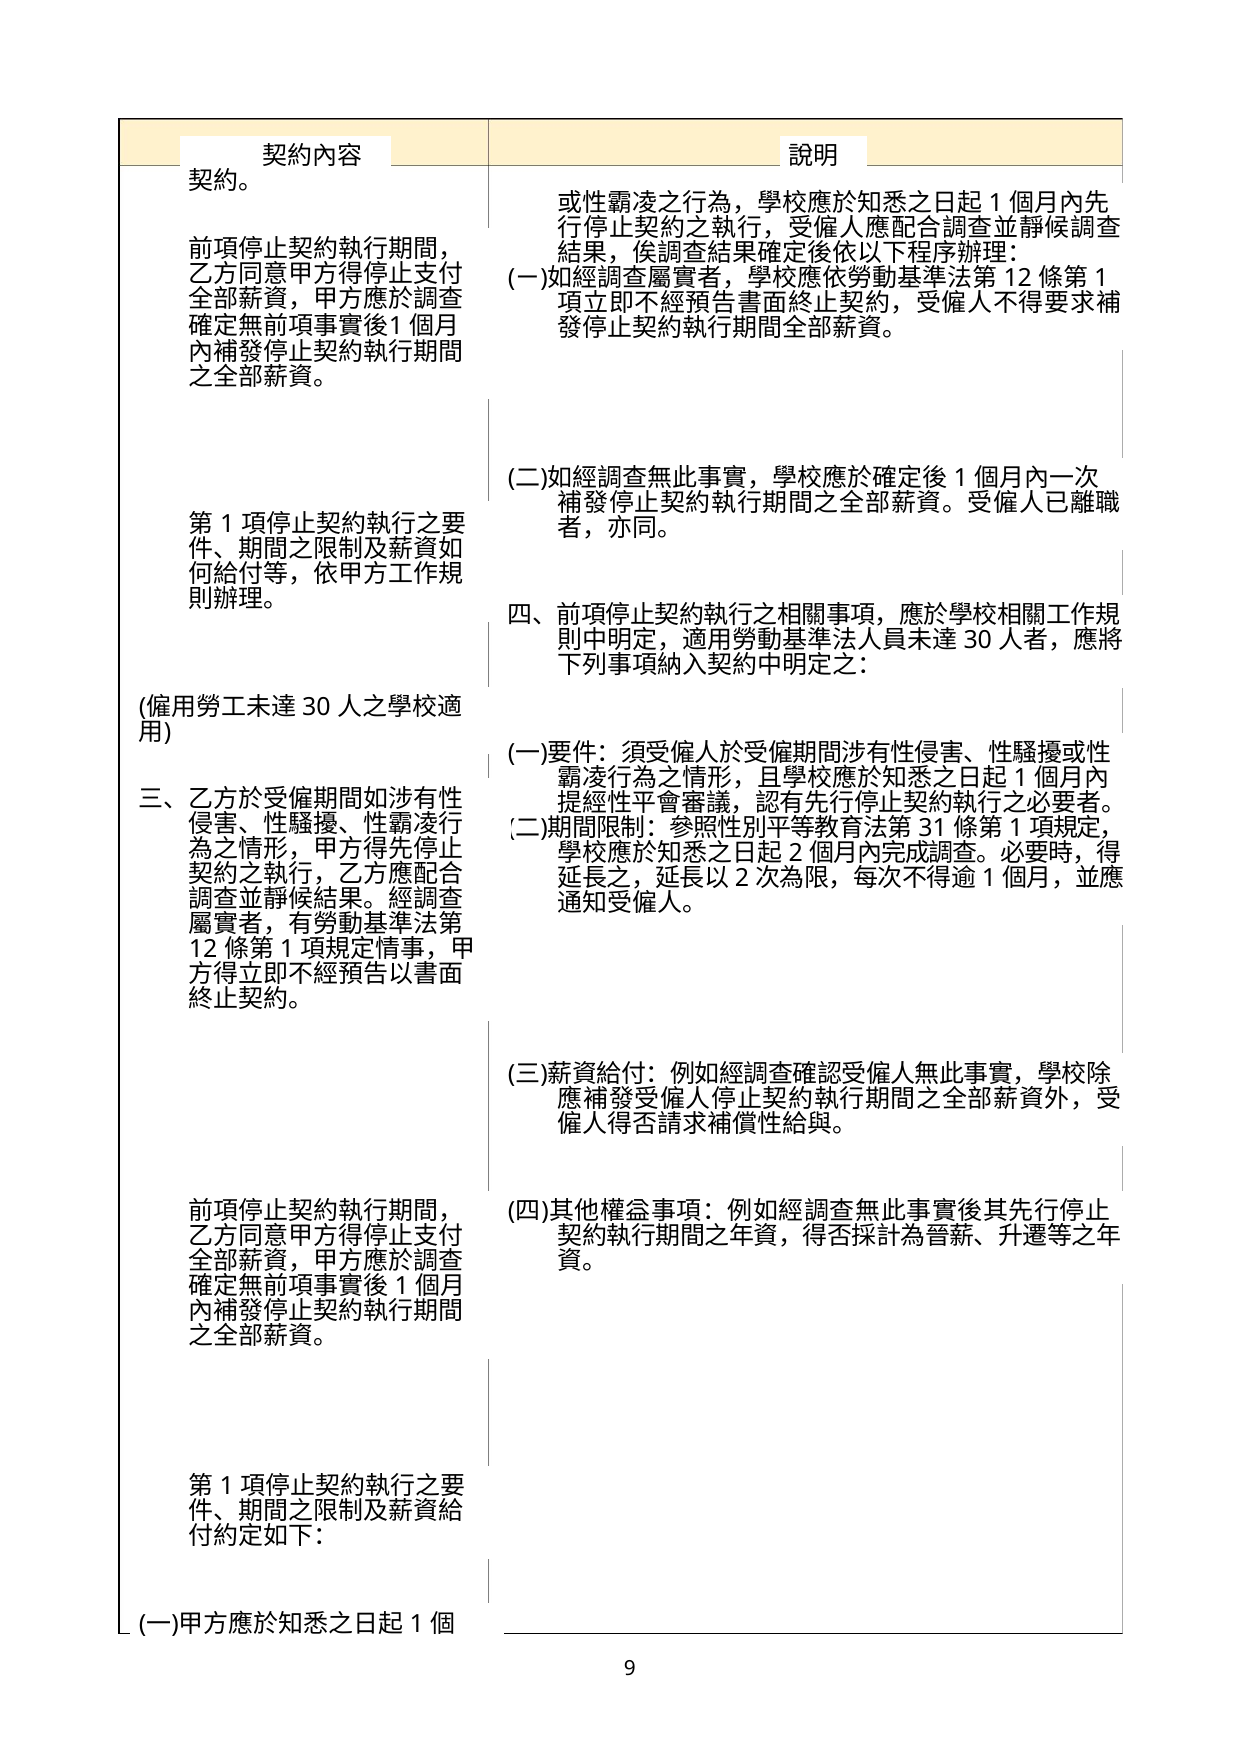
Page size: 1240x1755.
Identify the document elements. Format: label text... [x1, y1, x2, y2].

text 者，亦同。 [558, 516, 1194, 541]
text 提經性平會審議，認有先行停止契約執行之必要者。 [558, 791, 1209, 816]
text 霸凌行為之情形，且學校應於知悉之日起 1 個月內 [558, 766, 1209, 791]
text (僱用勞工未達 30 人之學校適 [139, 696, 495, 721]
text 三、乙方於受僱期間如涉有性 [139, 787, 502, 812]
picture [504, 688, 1123, 733]
text 全部薪資，甲方應於調查 [189, 287, 487, 312]
text 契約之執行，乙方應配合 [189, 862, 502, 887]
text 前項停止契約執行期間， [189, 237, 487, 262]
text 契約執行期間之年資，得否採計為晉薪、升遷等之年 [558, 1225, 1194, 1250]
text 確定無前項事實後 1 個月 [189, 1275, 487, 1300]
text 全部薪資，甲方應於調查 [189, 1250, 487, 1275]
text (一)甲方應於知悉之日起 1 個 [139, 1612, 495, 1637]
text 乙方同意甲方得停止支付 [189, 1225, 487, 1250]
text 第 1 項停止契約執行之要 [189, 1475, 487, 1500]
text 資。 [558, 1250, 1194, 1275]
text 件、期間之限制及薪資給 [189, 1500, 487, 1525]
text 契約。 [189, 169, 382, 194]
text (二)如經調查無此事實，學校應於確定後 1 個月內一次 [508, 466, 1194, 491]
text 何給付等，依甲方工作規 [189, 563, 487, 588]
text 侵害、性騷擾、性霸凌行 [189, 812, 502, 837]
text 付約定如下： [189, 1525, 487, 1550]
text 為之情形，甲方得先停止 [189, 837, 502, 862]
text 件、期間之限制及薪資如 [189, 538, 487, 563]
text 之全部薪資。 [189, 1325, 487, 1350]
text 屬實者，有勞動基準法第 [189, 912, 502, 937]
text 通知受僱人。 [558, 891, 1209, 916]
text (ㄧ)如經調查屬實者，學校應依勞動基準法第 12 條第 1 [508, 266, 1194, 291]
text 則辦理。 [189, 588, 487, 613]
text 下列事項納入契約中明定之： [558, 654, 1209, 679]
text 乙方同意甲方得停止支付 [189, 262, 487, 287]
text 應補發受僱人停止契約執行期間之全部薪資外，受 [558, 1087, 1209, 1112]
text 四、前項停止契約執行之相關事項，應於學校相關工作規 [508, 604, 1209, 629]
text 補發停止契約執行期間之全部薪資。受僱人已離職 [558, 491, 1194, 516]
text 內補發停止契約執行期間 [189, 340, 487, 365]
text 12 條第 1 項規定情事，甲 [189, 937, 502, 962]
text (三)薪資給付：例如經調查確認受僱人無此事實，學校除 [508, 1062, 1209, 1087]
text 說明 [789, 144, 858, 169]
text 或性霸凌之行為，學校應於知悉之日起 1 個月內先 [558, 191, 1194, 216]
text 前項停止契約執行期間， [189, 1200, 487, 1225]
text 行停止契約之執行，受僱人應配合調查並靜候調查 [558, 216, 1194, 241]
text 學校應於知悉之日起 2 個月內完成調查。必要時，得 [558, 841, 1209, 866]
text 方得立即不經預告以書面 [189, 962, 502, 987]
text 調查並靜候結果。經調查 [189, 887, 502, 912]
text 內補發停止契約執行期間 [189, 1300, 487, 1325]
text (二)期間限制：參照性別平等教育法第 31 條第 1 項規定， [511, 816, 1209, 841]
picture [118, 118, 1123, 1634]
text 結果，俟調查結果確定後依以下程序辦理： [558, 241, 1194, 266]
text 之全部薪資。 [189, 365, 487, 390]
text 9 [624, 1657, 648, 1680]
text 第1 項停止契約執行之要 [189, 510, 487, 538]
text 確定無前項事實後1 個月 [189, 312, 487, 340]
text 用) [139, 721, 495, 746]
text 僱人得否請求補償性給與。 [558, 1112, 1209, 1137]
text 延長之，延長以 2 次為限，每次不得逾 1 個月，並應 [558, 866, 1209, 891]
text 契約內容 [262, 144, 382, 169]
text 終止契約。 [189, 987, 502, 1012]
text (四)其他權益事項：例如經調查無此事實後其先行停止 [508, 1200, 1194, 1225]
text 則中明定，適用勞動基準法人員未達 30 人者，應將 [558, 629, 1209, 654]
text 發停止契約執行期間全部薪資。 [558, 316, 1194, 341]
text 項立即不經預告書面終止契約，受僱人不得要求補 [558, 291, 1194, 316]
text (一)要件：須受僱人於受僱期間涉有性侵害、性騷擾或性 [508, 741, 1209, 766]
